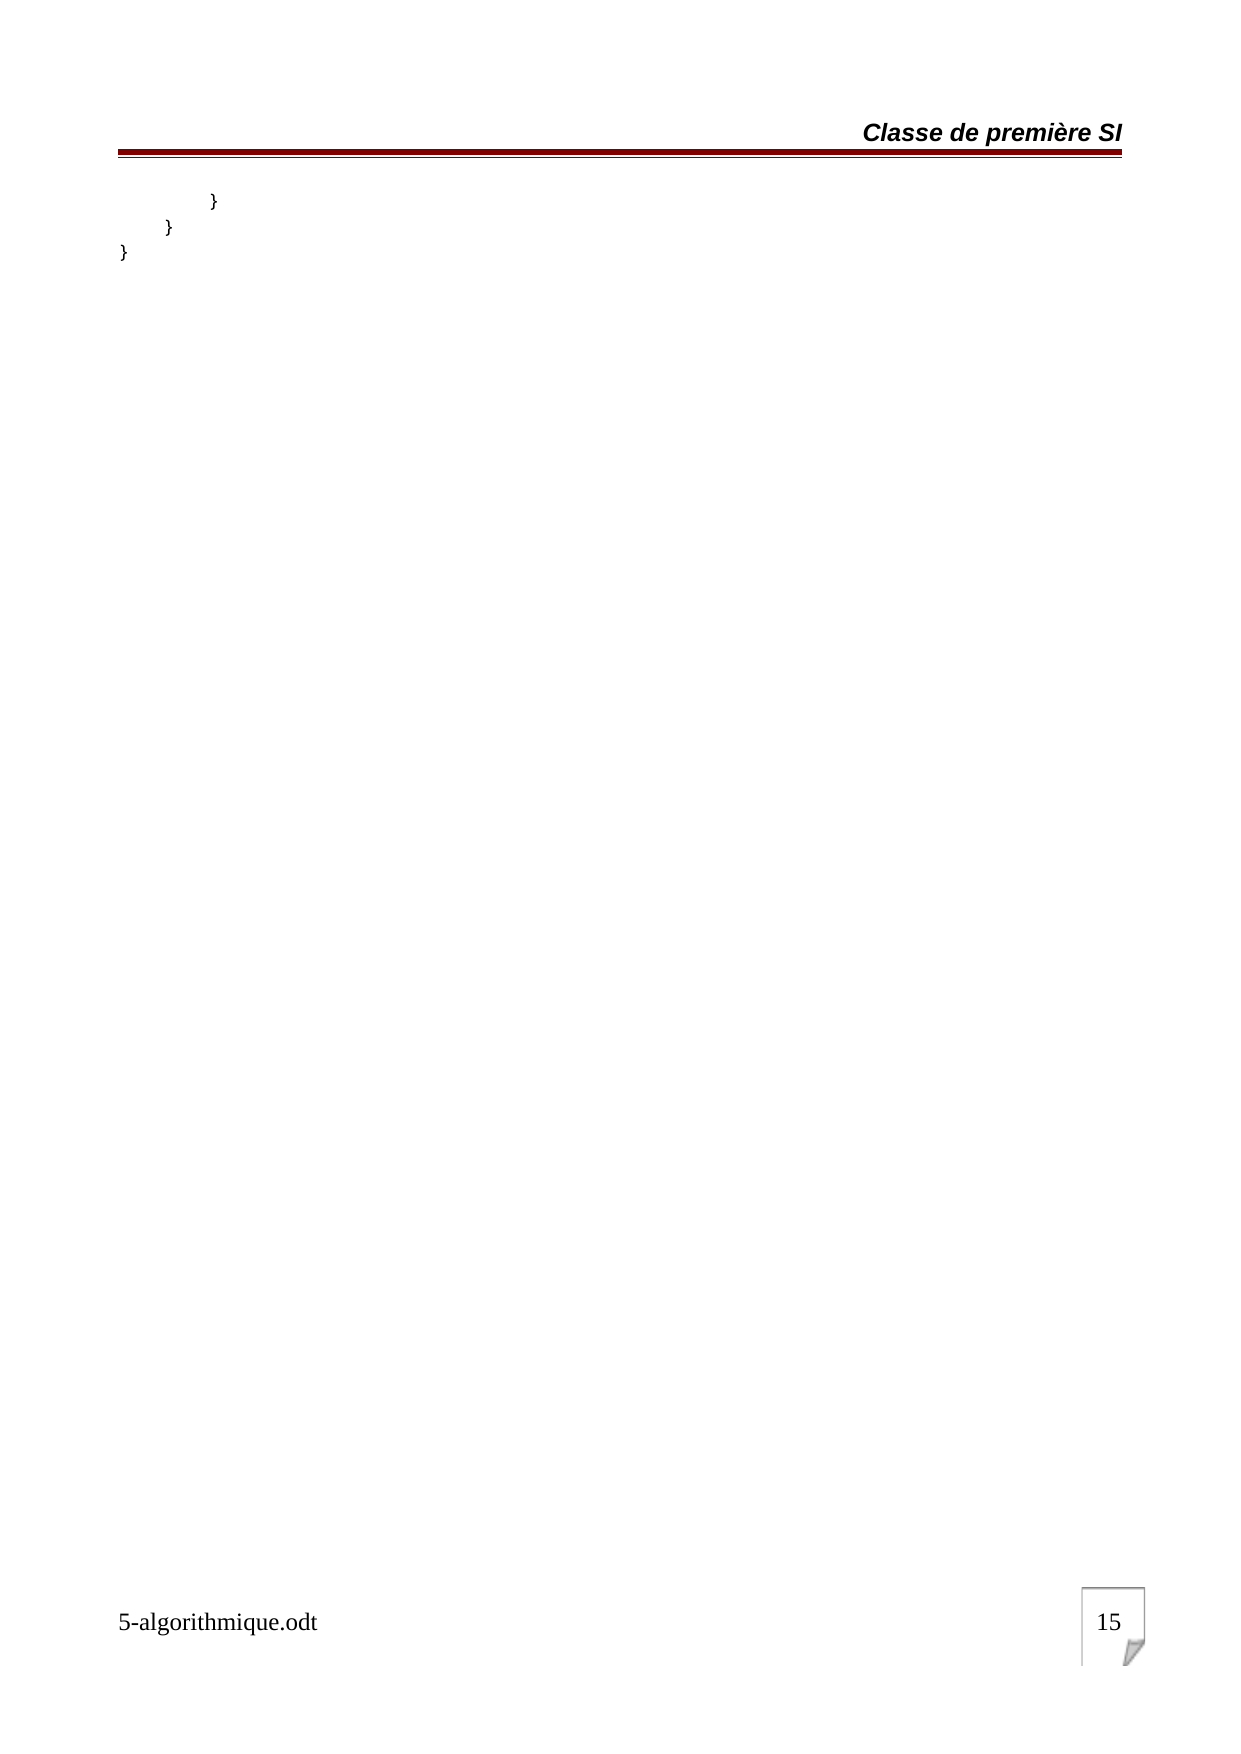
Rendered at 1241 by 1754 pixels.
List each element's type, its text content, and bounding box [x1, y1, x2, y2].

text } [118, 239, 1122, 264]
text } [118, 188, 1122, 213]
text } [118, 213, 1122, 239]
